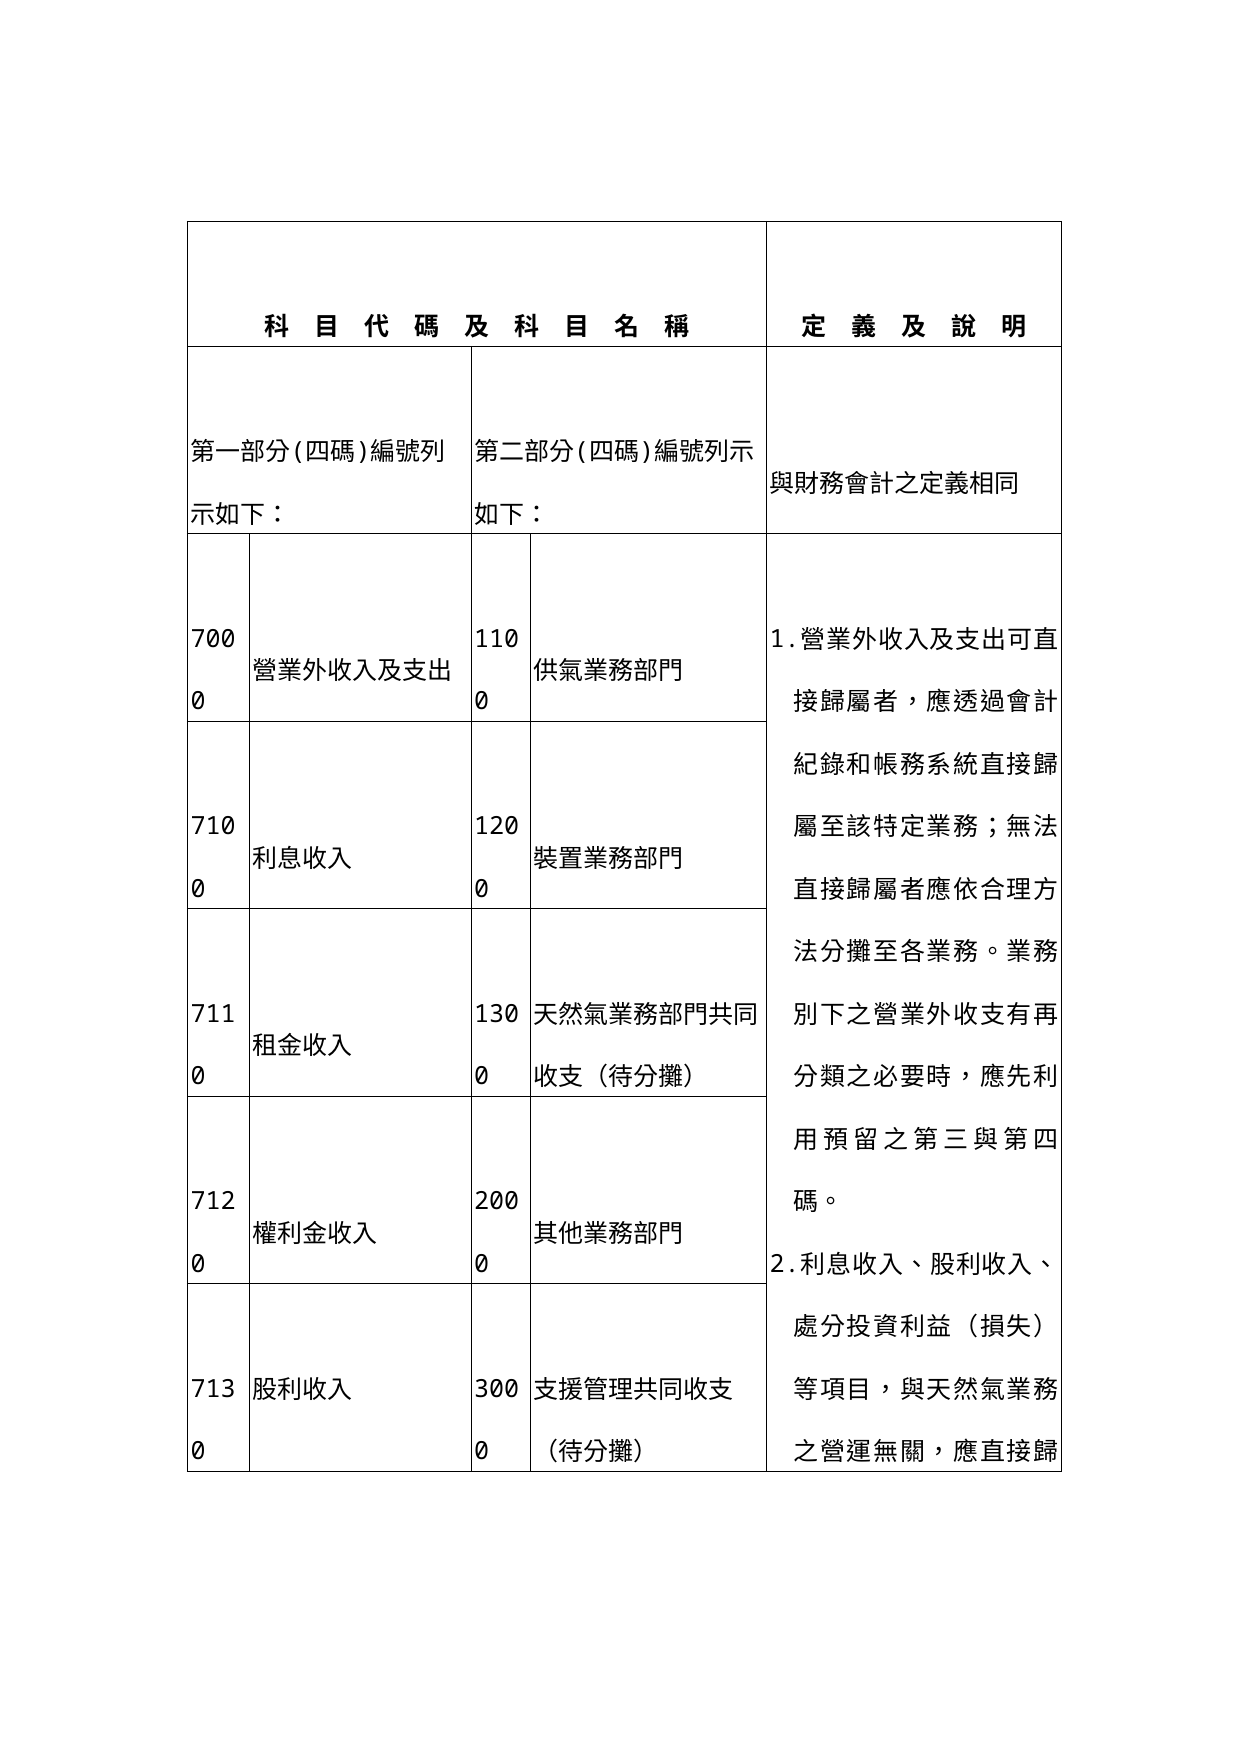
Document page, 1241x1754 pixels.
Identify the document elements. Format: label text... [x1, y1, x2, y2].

table_cell 股利收入 [250, 1284, 471, 1471]
table_cell 1200 [472, 722, 530, 908]
table_cell 3000 [472, 1284, 530, 1471]
table_cell 裝置業務部門 [531, 722, 766, 908]
table_cell 其他業務部門 [531, 1097, 766, 1283]
table_cell 7130 [188, 1284, 249, 1471]
table_cell 天然氣業務部門共同收支（待分攤） [531, 909, 766, 1096]
table_cell 1100 [472, 534, 530, 721]
table_cell 7000 [188, 534, 249, 721]
table_cell 第一部分(四碼)編號列示如下： [188, 347, 471, 533]
table_cell 1.營業外收入及支出可直接歸屬者，應透過會計紀錄和帳務系統直接歸屬至該特定業務；無法直接歸屬者應依合理方法分攤至各業務。業務別下之營業外收支有再分類之必要時，應先利用預留之第三與第四碼。 2.利息收入、股利收入、處分投資利益（損失）等項目，與天然氣業務之營運無關，應直接歸 [767, 534, 1061, 1471]
table_header 定 義 及 說 明 [767, 222, 1061, 346]
table_cell 第二部分(四碼)編號列示如下： [472, 347, 766, 533]
table_cell 利息收入 [250, 722, 471, 908]
table_cell 7100 [188, 722, 249, 908]
table_cell 7110 [188, 909, 249, 1096]
table_cell 供氣業務部門 [531, 534, 766, 721]
table_cell 2000 [472, 1097, 530, 1283]
table_cell 營業外收入及支出 [250, 534, 471, 721]
table_header 科 目 代 碼 及 科 目 名 稱 [188, 222, 766, 346]
table_cell 與財務會計之定義相同 [767, 347, 1061, 533]
table_cell 支援管理共同收支（待分攤） [531, 1284, 766, 1471]
table_cell 1300 [472, 909, 530, 1096]
table_cell 權利金收入 [250, 1097, 471, 1283]
table_cell 7120 [188, 1097, 249, 1283]
table_cell 租金收入 [250, 909, 471, 1096]
